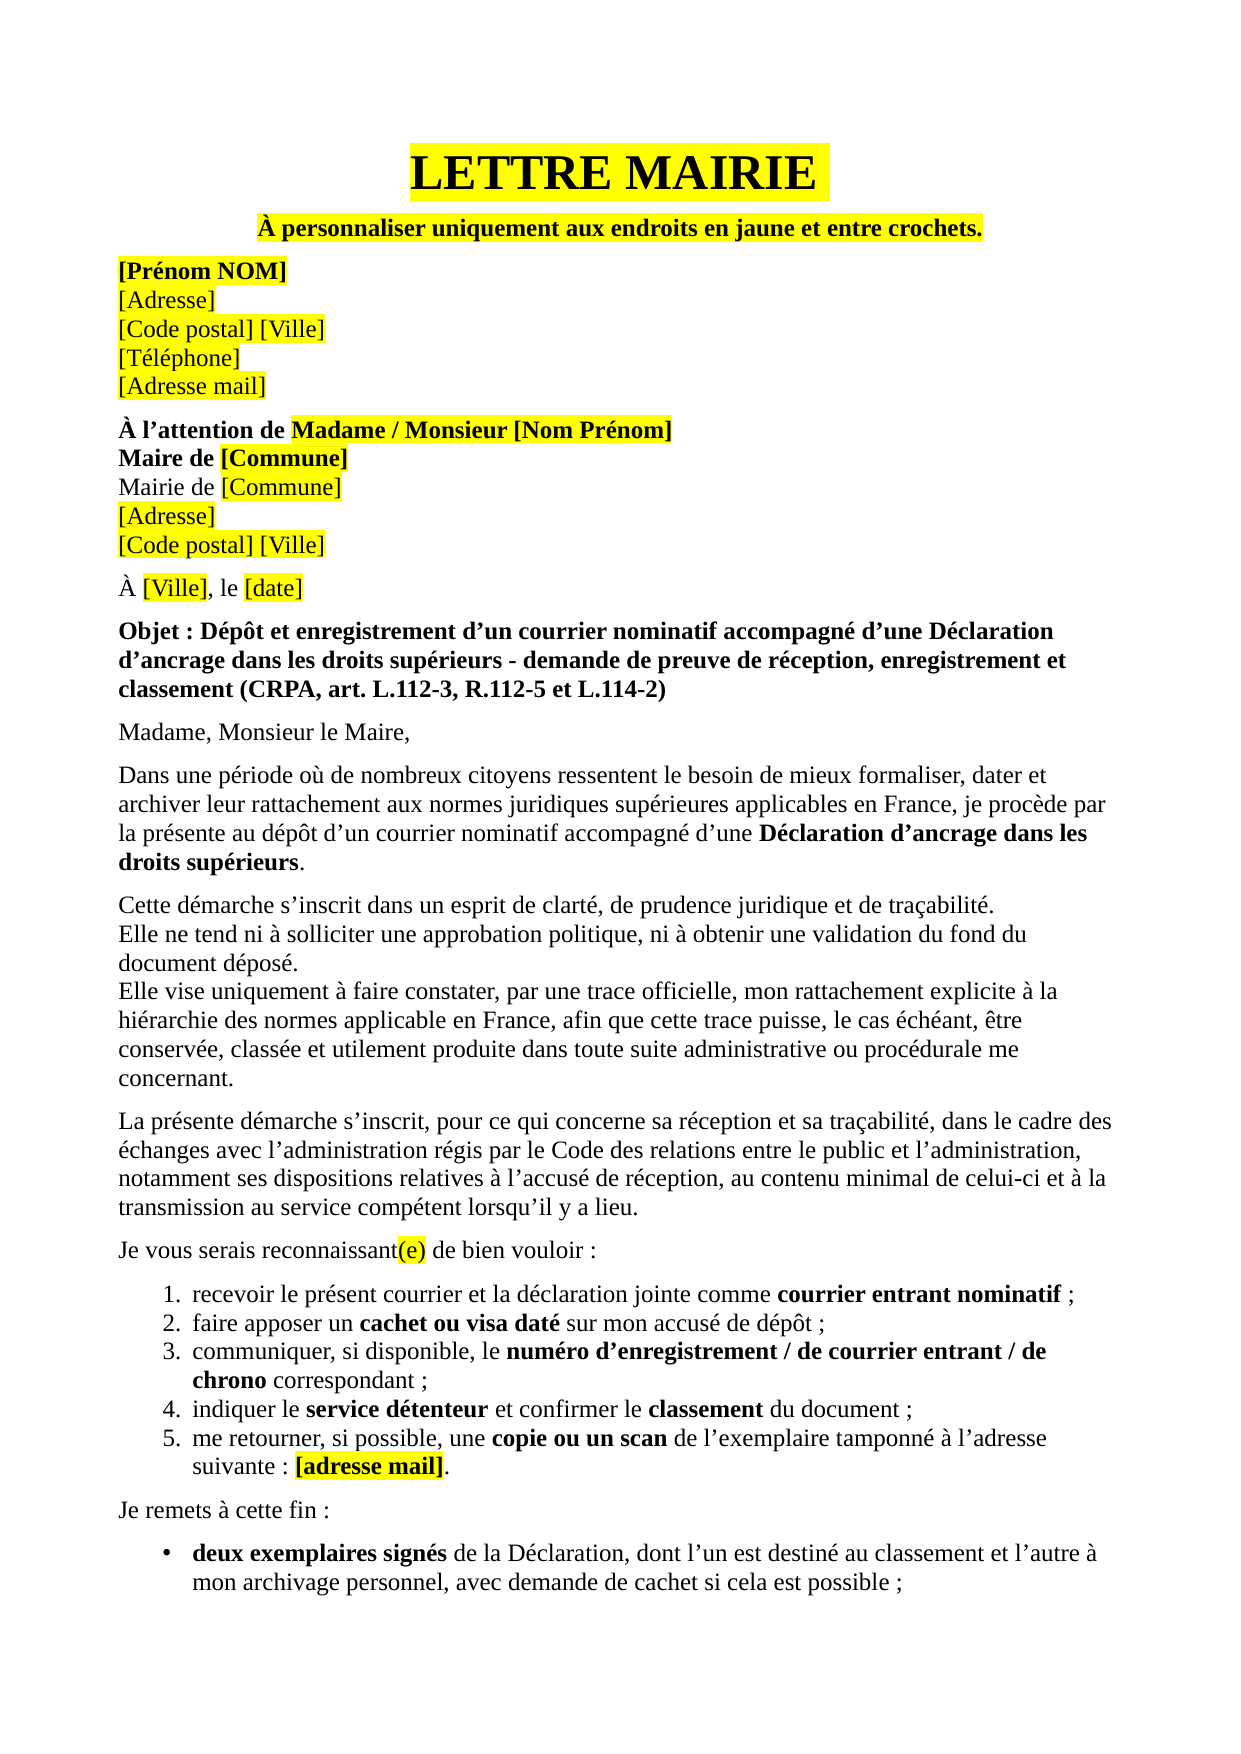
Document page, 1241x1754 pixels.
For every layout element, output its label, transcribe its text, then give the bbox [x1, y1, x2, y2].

list indiquer le service détenteur et confirmer le classement du document ; [162, 1394, 1122, 1423]
text Je vous serais reconnaissant(e) de bien vouloir : [118, 1236, 1122, 1264]
text La présente démarche s’inscrit, pour ce qui concerne sa réception et sa traçabilité, dans le cadre des échanges avec l’administration régis par le Code des relations entre le public et l’administration, notamment ses dispositions relatives à l’accusé de réception, au contenu minimal de celui-ci et à la transmission au service compétent lorsqu’il y a lieu. [118, 1106, 1122, 1221]
list me retourner, si possible, une copie ou un scan de l’exemplaire tamponné à l’adresse suivante : [adresse mail]. [162, 1423, 1122, 1480]
text Je remets à cette fin : [118, 1495, 1122, 1523]
list faire apposer un cachet ou visa daté sur mon accusé de dépôt ; [162, 1308, 1122, 1336]
text Madame, Monsieur le Maire, [118, 717, 1122, 746]
text [Prénom NOM] [Adresse] [Code postal] [Ville] [Téléphone] [Adresse mail] [118, 256, 1122, 400]
list deux exemplaires signés de la Déclaration, dont l’un est destiné au classement et l’autre à mon archivage personnel, avec demande de cachet si cela est possible ; [162, 1538, 1122, 1596]
subtitle LETTRE MAIRIE [118, 143, 1122, 201]
text Dans une période où de nombreux citoyens ressentent le besoin de mieux formaliser, dater et archiver leur rattachement aux normes juridiques supérieures applicables en France, je procède par la présente au dépôt d’un courrier nominatif accompagné d’une Déclaration d’ancrage dans les droits supérieurs. [118, 761, 1122, 876]
text Objet : Dépôt et enregistrement d’un courrier nominatif accompagné d’une Déclaration d’ancrage dans les droits supérieurs - demande de preuve de réception, enregistrement et classement (CRPA, art. L.112-3, R.112-5 et L.114-2) [118, 616, 1122, 703]
text À personnaliser uniquement aux endroits en jaune et entre crochets. [118, 213, 1122, 242]
text À l’attention de Madame / Monsieur [Nom Prénom] Maire de [Commune] Mairie de [Commune] [Adresse] [Code postal] [Ville] [118, 415, 1122, 558]
text À [Ville], le [date] [118, 573, 1122, 602]
text Cette démarche s’inscrit dans un esprit de clarté, de prudence juridique et de traçabilité. Elle ne tend ni à solliciter une approbation politique, ni à obtenir une validation du fond du document déposé. Elle vise uniquement à faire constater, par une trace officielle, mon rattachement explicite à la hiérarchie des normes applicable en France, afin que cette trace puisse, le cas échéant, être conservée, classée et utilement produite dans toute suite administrative ou procédurale me concernant. [118, 890, 1122, 1091]
list communiquer, si disponible, le numéro d’enregistrement / de courrier entrant / de chrono correspondant ; [162, 1336, 1122, 1394]
list recevoir le présent courrier et la déclaration jointe comme courrier entrant nominatif ; [162, 1279, 1122, 1308]
